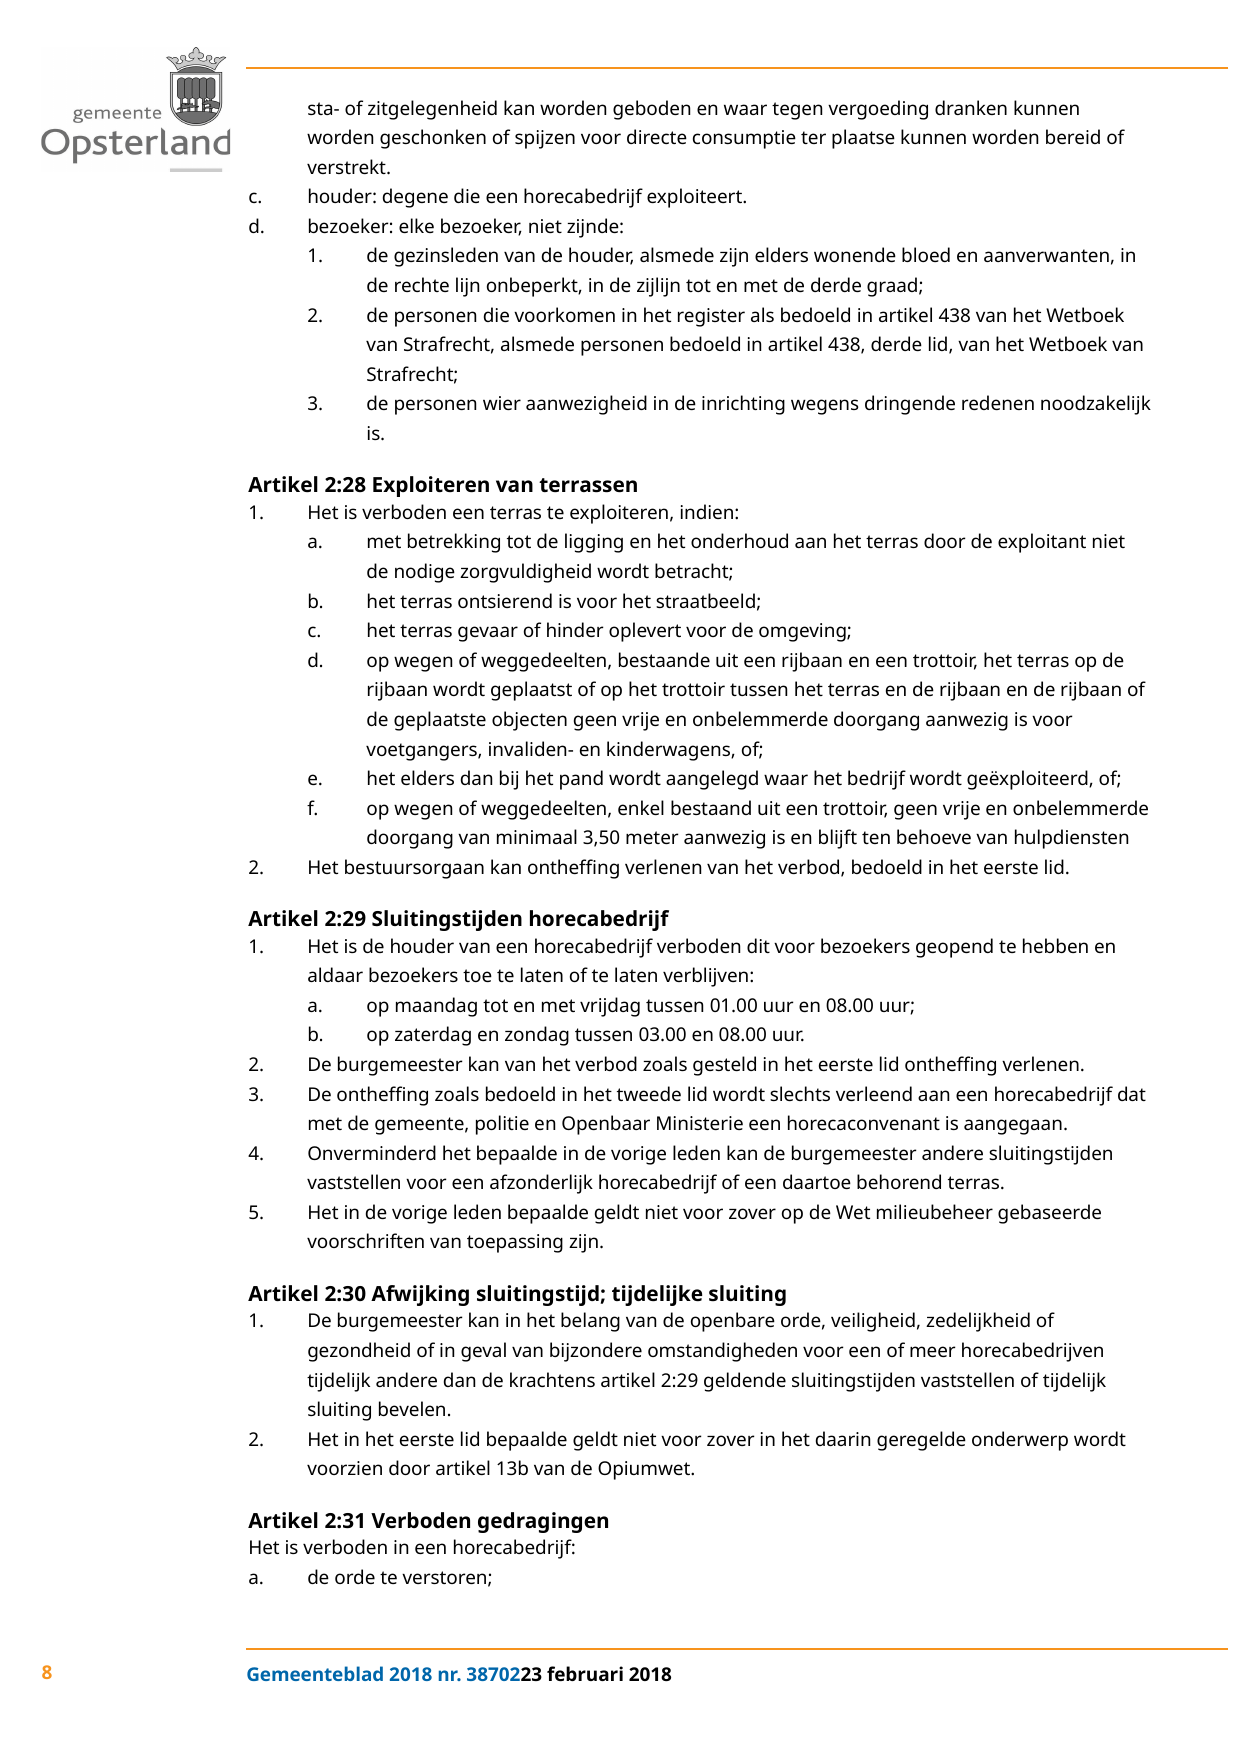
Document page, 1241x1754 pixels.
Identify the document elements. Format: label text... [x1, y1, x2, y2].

list bezoeker: elke bezoeker, niet zijnde: [248, 213, 1152, 239]
list op wegen of weggedeelten, enkel bestaand uit een trottoir, geen vrije en onbelemmerde doorgang van minimaal 3,50 meter aanwezig is en blijft ten behoeve van hulpdiensten [307, 795, 1152, 850]
list op zaterdag en zondag tussen 03.00 en 08.00 uur. [307, 1022, 1152, 1047]
list houder: degene die een horecabedrijf exploiteert. [248, 183, 1152, 209]
text Het is verboden in een horecabedrijf: [248, 1534, 1152, 1560]
text Artikel 2:29 Sluitingstijden horecabedrijf [248, 904, 1152, 933]
list met betrekking tot de ligging en het onderhoud aan het terras door de exploitant niet de nodige zorgvuldigheid wordt betracht; [307, 529, 1152, 584]
list sta- of zitgelegenheid kan worden geboden en waar tegen vergoeding dranken kunnen worden geschonken of spijzen voor directe consumptie ter plaatse kunnen worden bereid of verstrekt. [248, 95, 1152, 180]
list De burgemeester kan in het belang van de openbare orde, veiligheid, zedelijkheid of gezondheid of in geval van bijzondere omstandigheden voor een of meer horecabedrijven tijdelijk andere dan de krachtens artikel 2:29 geldende sluitingstijden vaststellen of tijdelijk sluiting bevelen. [248, 1308, 1152, 1422]
list Het is verboden een terras te exploiteren, indien: [248, 499, 1152, 525]
list De ontheffing zoals bedoeld in het tweede lid wordt slechts verleend aan een horecabedrijf dat met de gemeente, politie en Openbaar Ministerie een horecaconvenant is aangegaan. [248, 1081, 1152, 1136]
text Artikel 2:30 Afwijking sluitingstijd; tijdelijke sluiting [248, 1279, 1152, 1308]
list de orde te verstoren; [248, 1564, 1152, 1590]
list de gezinsleden van de houder, alsmede zijn elders wonende bloed en aanverwanten, in de rechte lijn onbeperkt, in de zijlijn tot en met de derde graad; [307, 243, 1152, 298]
list Onverminderd het bepaalde in de vorige leden kan de burgemeester andere sluitingstijden vaststellen voor een afzonderlijk horecabedrijf of een daartoe behorend terras. [248, 1140, 1152, 1195]
text Artikel 2:31 Verboden gedragingen [248, 1506, 1152, 1534]
list de personen wier aanwezigheid in de inrichting wegens dringende redenen noodzakelijk is. [307, 391, 1152, 446]
text Artikel 2:28 Exploiteren van terrassen [248, 471, 1152, 499]
list Het bestuursorgaan kan ontheffing verlenen van het verbod, bedoeld in het eerste lid. [248, 854, 1152, 880]
list Het in de vorige leden bepaalde geldt niet voor zover op de Wet milieubeheer gebaseerde voorschriften van toepassing zijn. [248, 1199, 1152, 1254]
picture [41, 47, 231, 172]
list het terras gevaar of hinder oplevert voor de omgeving; [307, 617, 1152, 643]
list Het is de houder van een horecabedrijf verboden dit voor bezoekers geopend te hebben en aldaar bezoekers toe te laten of te laten verblijven: [248, 933, 1152, 988]
list het elders dan bij het pand wordt aangelegd waar het bedrijf wordt geëxploiteerd, of; [307, 765, 1152, 791]
list op wegen of weggedeelten, bestaande uit een rijbaan en een trottoir, het terras op de rijbaan wordt geplaatst of op het trottoir tussen het terras en de rijbaan en de rijbaan of de geplaatste objecten geen vrije en onbelemmerde doorgang aanwezig is voor voetgangers, invaliden- en kinderwagens, of; [307, 647, 1152, 761]
list Het in het eerste lid bepaalde geldt niet voor zover in het daarin geregelde onderwerp wordt voorzien door artikel 13b van de Opiumwet. [248, 1426, 1152, 1481]
list De burgemeester kan van het verbod zoals gesteld in het eerste lid ontheffing verlenen. [248, 1051, 1152, 1077]
list het terras ontsierend is voor het straatbeeld; [307, 588, 1152, 613]
list op maandag tot en met vrijdag tussen 01.00 uur en 08.00 uur; [307, 992, 1152, 1018]
list de personen die voorkomen in het register als bedoeld in artikel 438 van het Wetboek van Strafrecht, alsmede personen bedoeld in artikel 438, derde lid, van het Wetboek van Strafrecht; [307, 302, 1152, 387]
